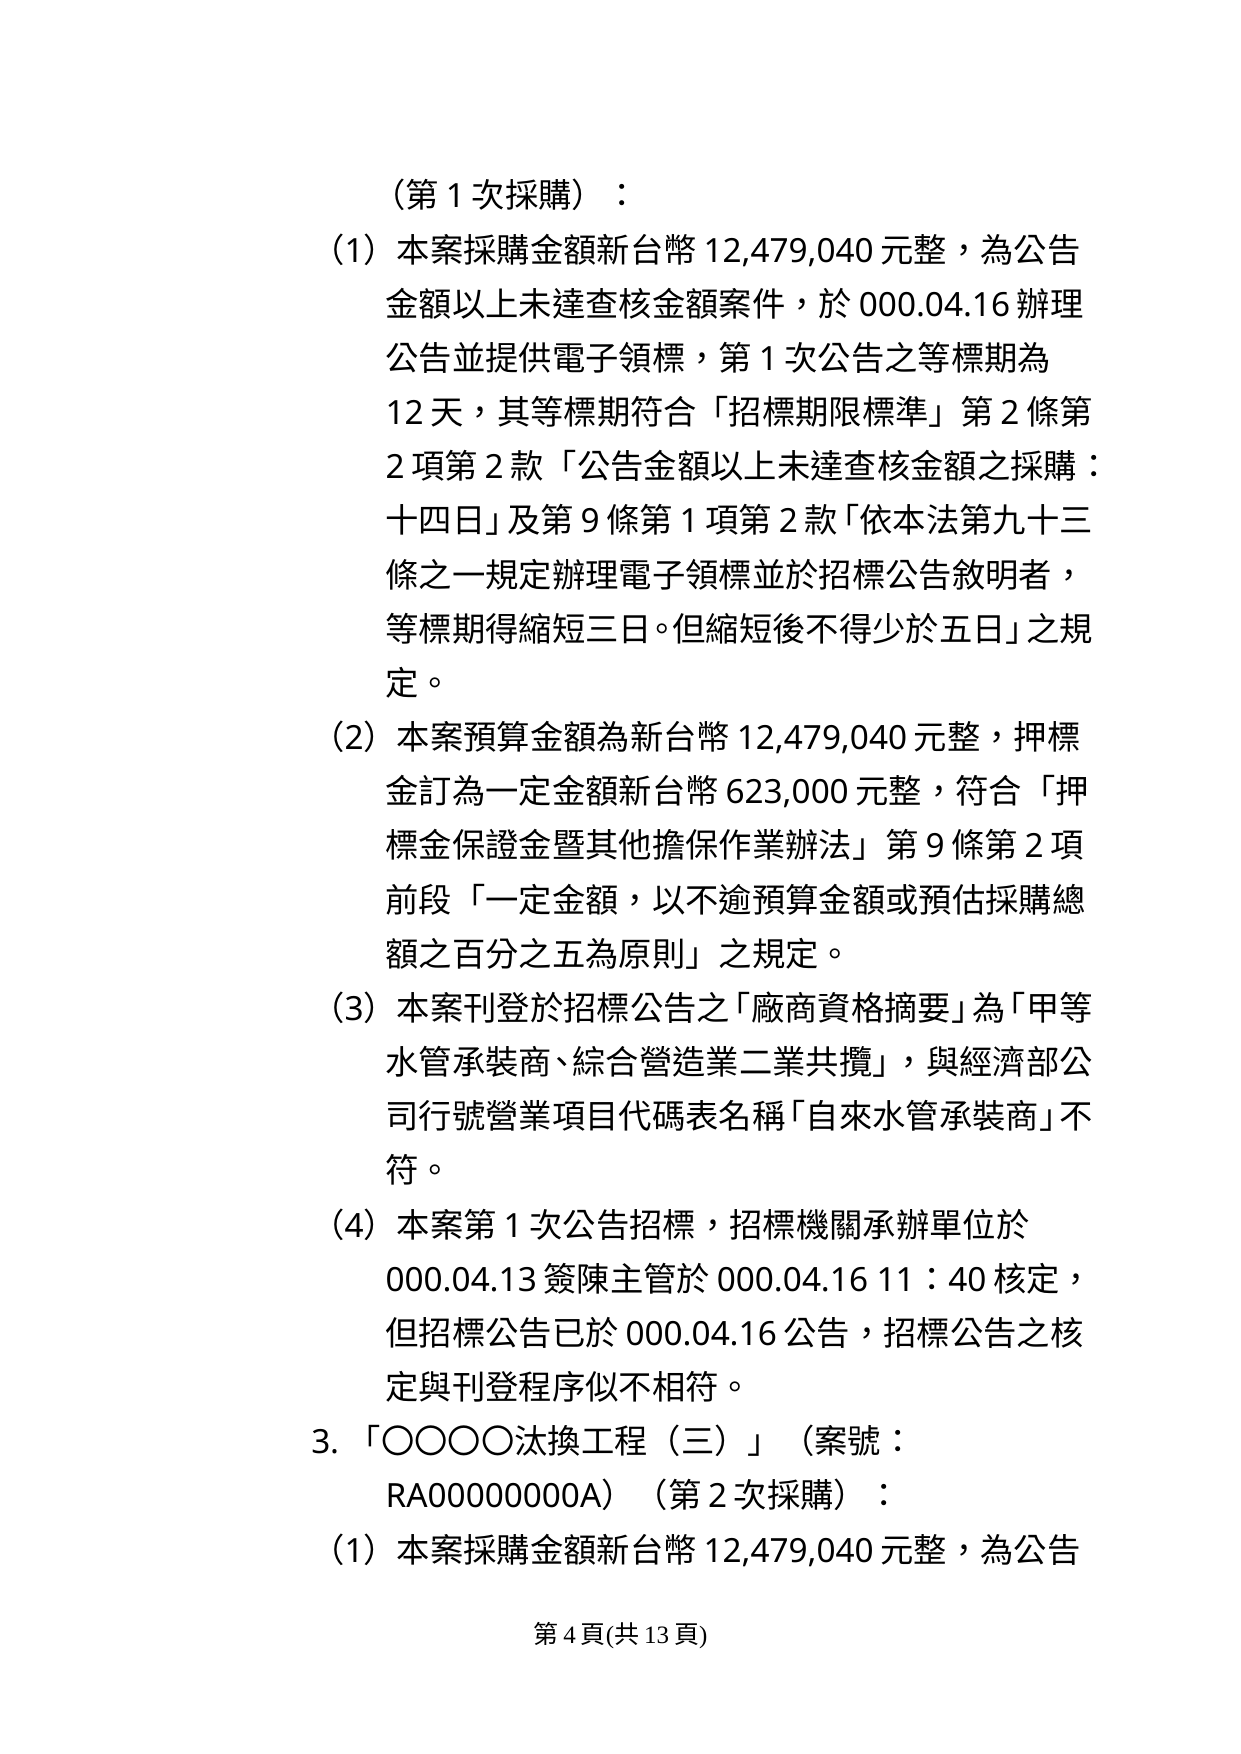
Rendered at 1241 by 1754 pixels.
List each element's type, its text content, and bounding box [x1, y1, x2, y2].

text 3. 「〇〇〇〇汰換工程（三）」（案號：RA00000000A）（第2次採購）： [311, 1410, 1092, 1519]
text （1）本案採購金額新台幣12,479,040元整，為公告金額以上未達查核金額案件，於000.04.16辦理公告並提供電子領標，第1次公告之等標期為12天，其等標期符合「招標期限標準」第2條第2項第2款「公告金額以上未達查核金額之採購：十四日」及第9條第1項第2款「依本法第九十三條之一規定辦理電子領標並於招標公告敘明者，等標期得縮短三日。但縮短後不得少於五日」之規定。 [311, 219, 1092, 706]
text （1）本案採購金額新台幣12,479,040元整，為公告金額以上未達查核金額案件，於000.08.27辦理第2次公告並提供電子領標，公告之等標期為5天，其等標期符合「招標期限標準」第8條第2項及第1項後段「公告金額以上之採購不得少於七日」及第9條第1項第2款「依本法第九十三條之一規定辦理電子領標並於招標公告敘明者，等標期得縮短三日。但縮短後不得少於五日」之規定。 [311, 1519, 1092, 1573]
text 2. 「〇〇〇〇汰換工程（三）」（案號：RA0000000A）（第1次採購）： [286, 164, 1092, 219]
text （2）本案預算金額為新台幣12,479,040元整，押標金訂為一定金額新台幣623,000元整，符合「押標金保證金暨其他擔保作業辦法」第9條第2項前段「一定金額，以不逾預算金額或預估採購總額之百分之五為原則」之規定。 [311, 706, 1092, 977]
text （3）本案刊登於招標公告之「廠商資格摘要」為「甲等水管承裝商、綜合營造業二業共攬」，與經濟部公司行號營業項目代碼表名稱「自來水管承裝商」不符。 [311, 977, 1092, 1194]
text （4）本案第1次公告招標，招標機關承辦單位於000.04.13簽陳主管於000.04.16 11：40核定，但招標公告已於000.04.16公告，招標公告之核定與刊登程序似不相符。 [311, 1194, 1092, 1410]
